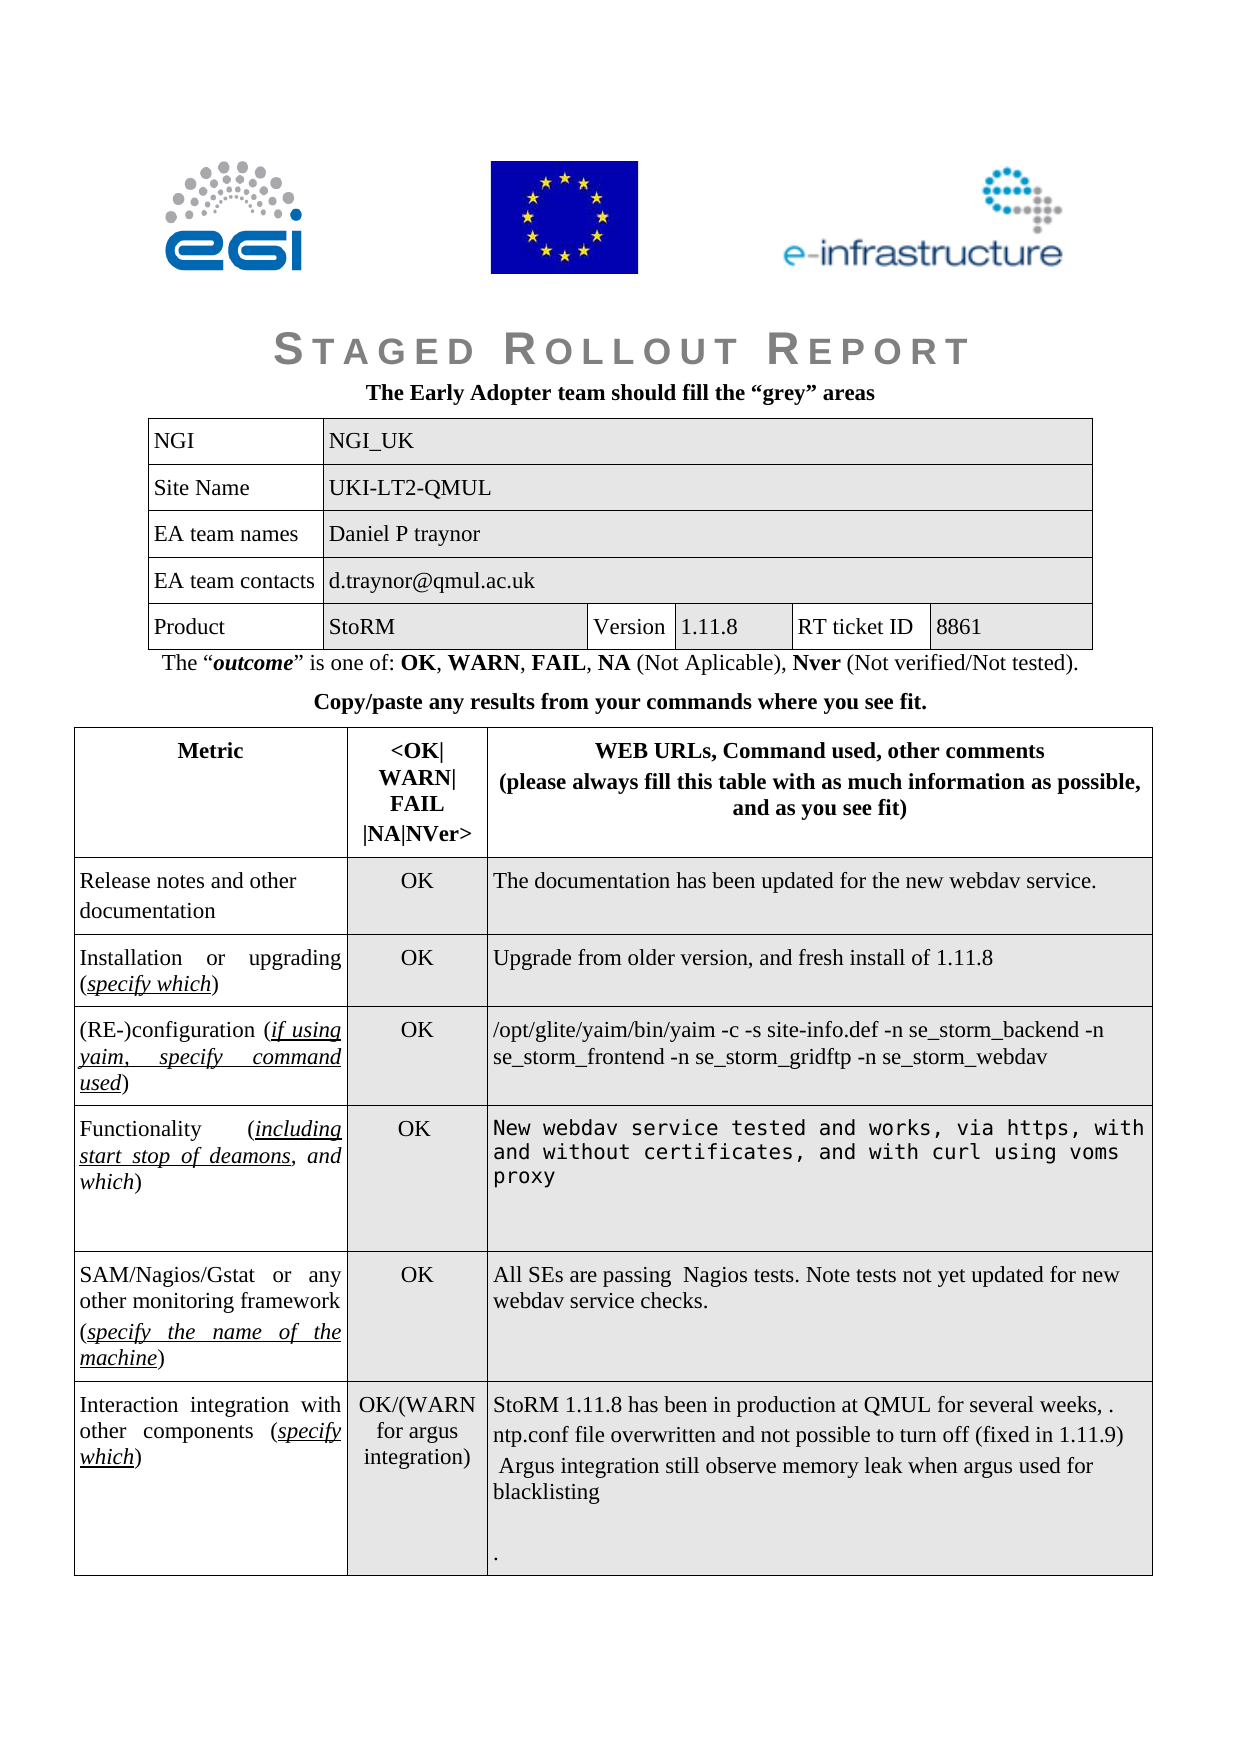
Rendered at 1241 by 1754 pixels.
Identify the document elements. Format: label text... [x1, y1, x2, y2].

table_header Metric [75, 728, 347, 857]
table_header NGI_UK [324, 419, 1092, 464]
table_cell OK/(WARN for argus integration) [348, 1382, 487, 1575]
table_cell OK [348, 1007, 487, 1105]
picture [777, 161, 1070, 274]
table_cell Release notes and other documentation [75, 858, 347, 934]
title Staged Rollout Report [148, 322, 1092, 374]
table_cell EA team names [149, 511, 323, 557]
table_cell RT ticket ID [793, 604, 930, 649]
table_cell OK [348, 935, 487, 1006]
picture [164, 161, 303, 272]
table_header NGI [149, 419, 323, 464]
table_cell /opt/glite/yaim/bin/yaim -c -s site-info.def -n se_storm_backend -n se_storm_frontend -n se_storm_gridftp -n se_storm_webdav [488, 1007, 1152, 1105]
table_cell The documentation has been updated for the new webdav service. [488, 858, 1152, 934]
table_cell Functionality (including start stop of deamons, and which) [75, 1106, 347, 1251]
table_cell New webdav service tested and works, via https, with and without certificates, and with curl using voms proxy [488, 1106, 1152, 1251]
table_cell All SEs are passing Nagios tests. Note tests not yet updated for new webdav service checks. [488, 1252, 1152, 1381]
table_cell OK [348, 1252, 487, 1381]
table_header WEB URLs, Command used, other comments (please always fill this table with as much information as possible, and as you see fit) [488, 728, 1152, 857]
table_cell StoRM 1.11.8 has been in production at QMUL for several weeks, . ntp.conf file overwritten and not possible to turn off (fixed in 1.11.9) Argus integration still observe memory leak when argus used for blacklisting . [488, 1382, 1152, 1575]
picture [490, 161, 639, 274]
table_cell Installation or upgrading (specify which) [75, 935, 347, 1006]
table_cell Version [588, 604, 675, 649]
text Copy/paste any results from your commands where you see fit. [148, 688, 1092, 715]
table_cell d.traynor@qmul.ac.uk [324, 558, 1092, 603]
table_cell Daniel P traynor [324, 511, 1092, 557]
table_cell OK [348, 858, 487, 934]
table_cell SAM/Nagios/Gstat or any other monitoring framework (specify the name of the machine) [75, 1252, 347, 1381]
table_cell Interaction integration with other components (specify which) [75, 1382, 347, 1575]
text The Early Adopter team should fill the “grey” areas [148, 379, 1092, 405]
table_cell Site Name [149, 465, 323, 510]
table_cell 1.11.8 [676, 604, 792, 649]
text The “outcome” is one of: OK, WARN, FAIL, NA (Not Aplicable), Nver (Not verified/Not tested). [148, 650, 1092, 676]
table_cell Upgrade from older version, and fresh install of 1.11.8 [488, 935, 1152, 1006]
table_cell OK [348, 1106, 487, 1251]
table_cell (RE-)configuration (if using yaim, specify command used) [75, 1007, 347, 1105]
table_cell UKI-LT2-QMUL [324, 465, 1092, 510]
table_cell Product [149, 604, 323, 649]
table_cell StoRM [324, 604, 587, 649]
table_cell EA team contacts [149, 558, 323, 603]
table_cell 8861 [931, 604, 1092, 649]
table_header <OK|WARN|FAIL |NA|NVer> [348, 728, 487, 857]
